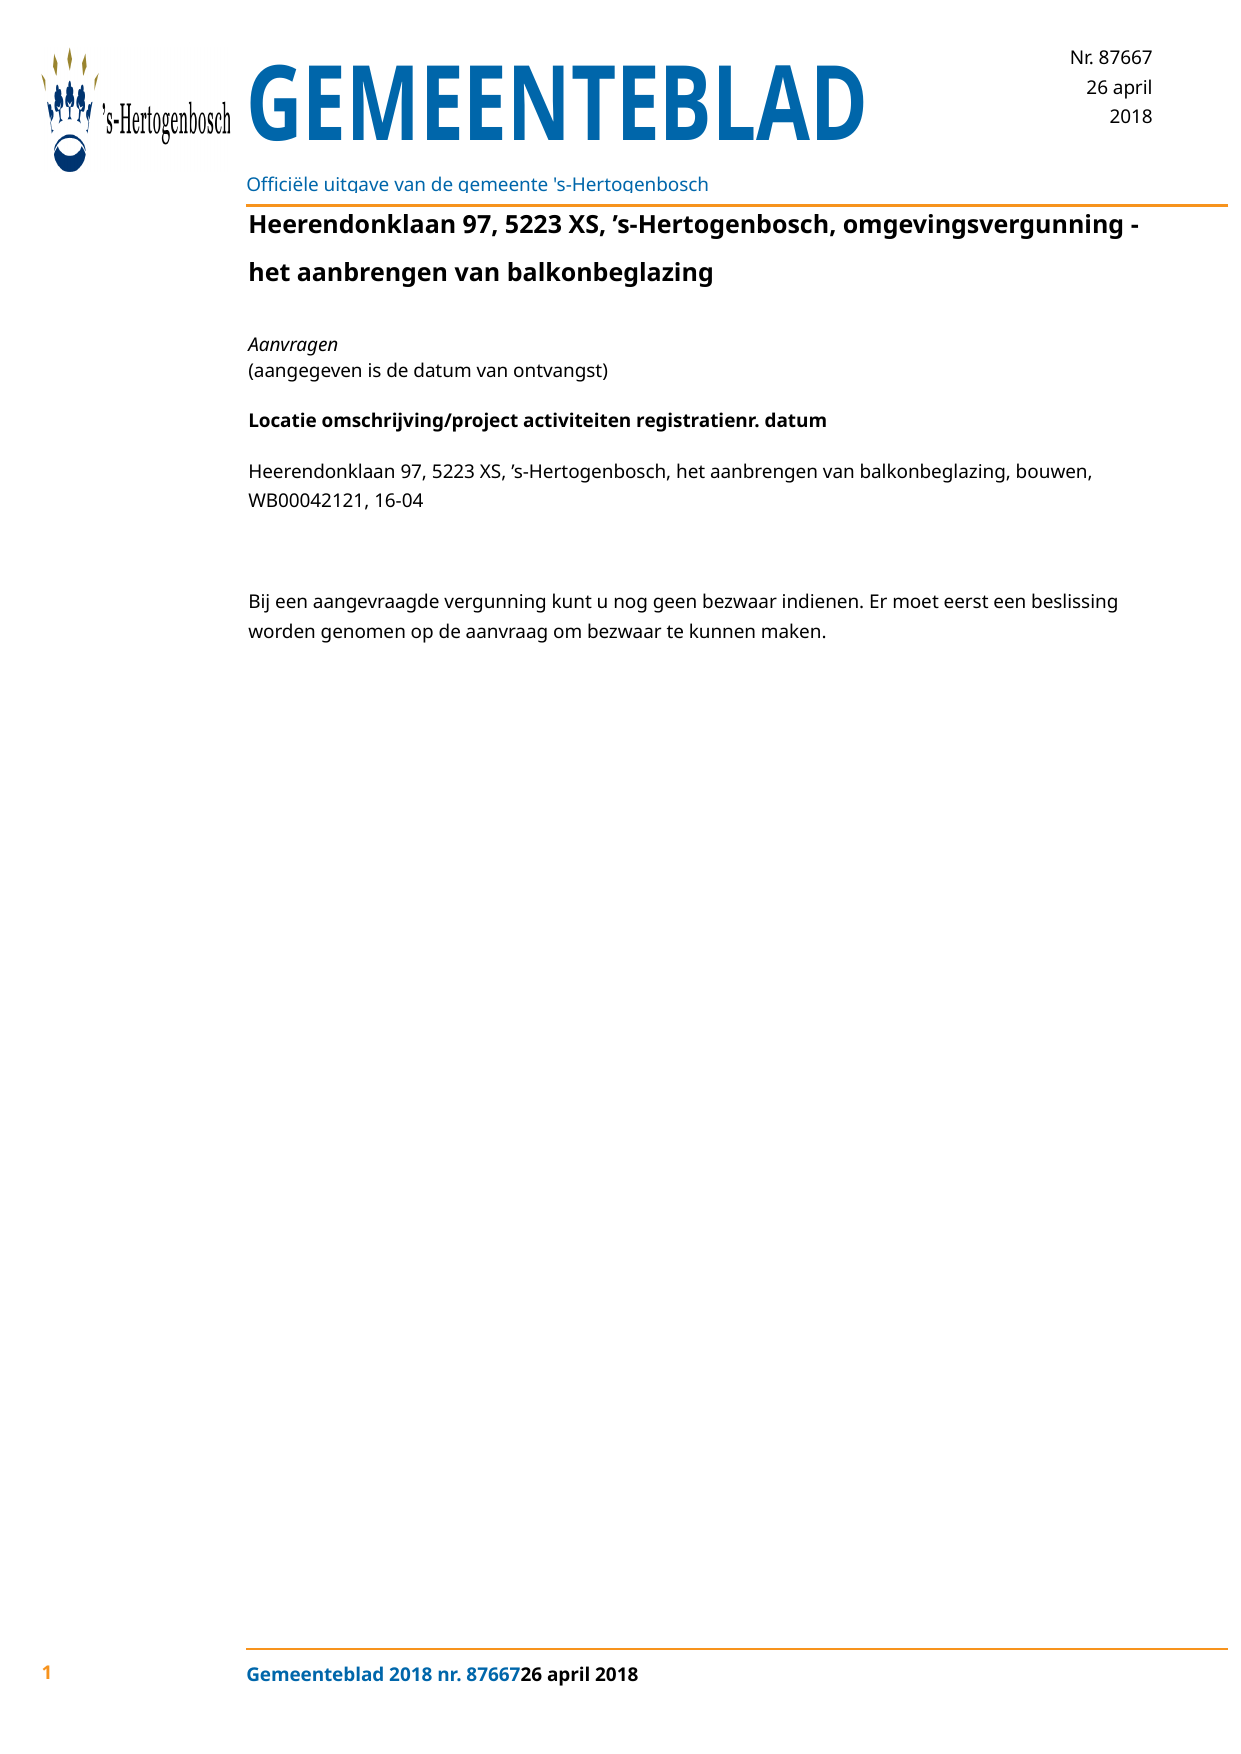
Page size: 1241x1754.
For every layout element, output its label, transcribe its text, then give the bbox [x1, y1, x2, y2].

text Aanvragen [248, 331, 1152, 357]
text Heerendonklaan 97, 5223 XS, ’s-Hertogenbosch, omgevingsvergunning - het aanbrengen van balkonbeglazing [248, 207, 1152, 288]
text Locatie omschrijving/project activiteiten registratienr. datum [248, 408, 1152, 433]
text Bij een aangevraagde vergunning kunt u nog geen bezwaar indienen. Er moet eerst een beslissing worden genomen op de aanvraag om bezwaar te kunnen maken. [248, 588, 1152, 644]
text (aangegeven is de datum van ontvangst) [248, 357, 1152, 383]
text Heerendonklaan 97, 5223 XS, ’s-Hertogenbosch, het aanbrengen van balkonbeglazing, bouwen, WB00042121, 16-04 [248, 458, 1152, 513]
picture [41, 47, 231, 172]
